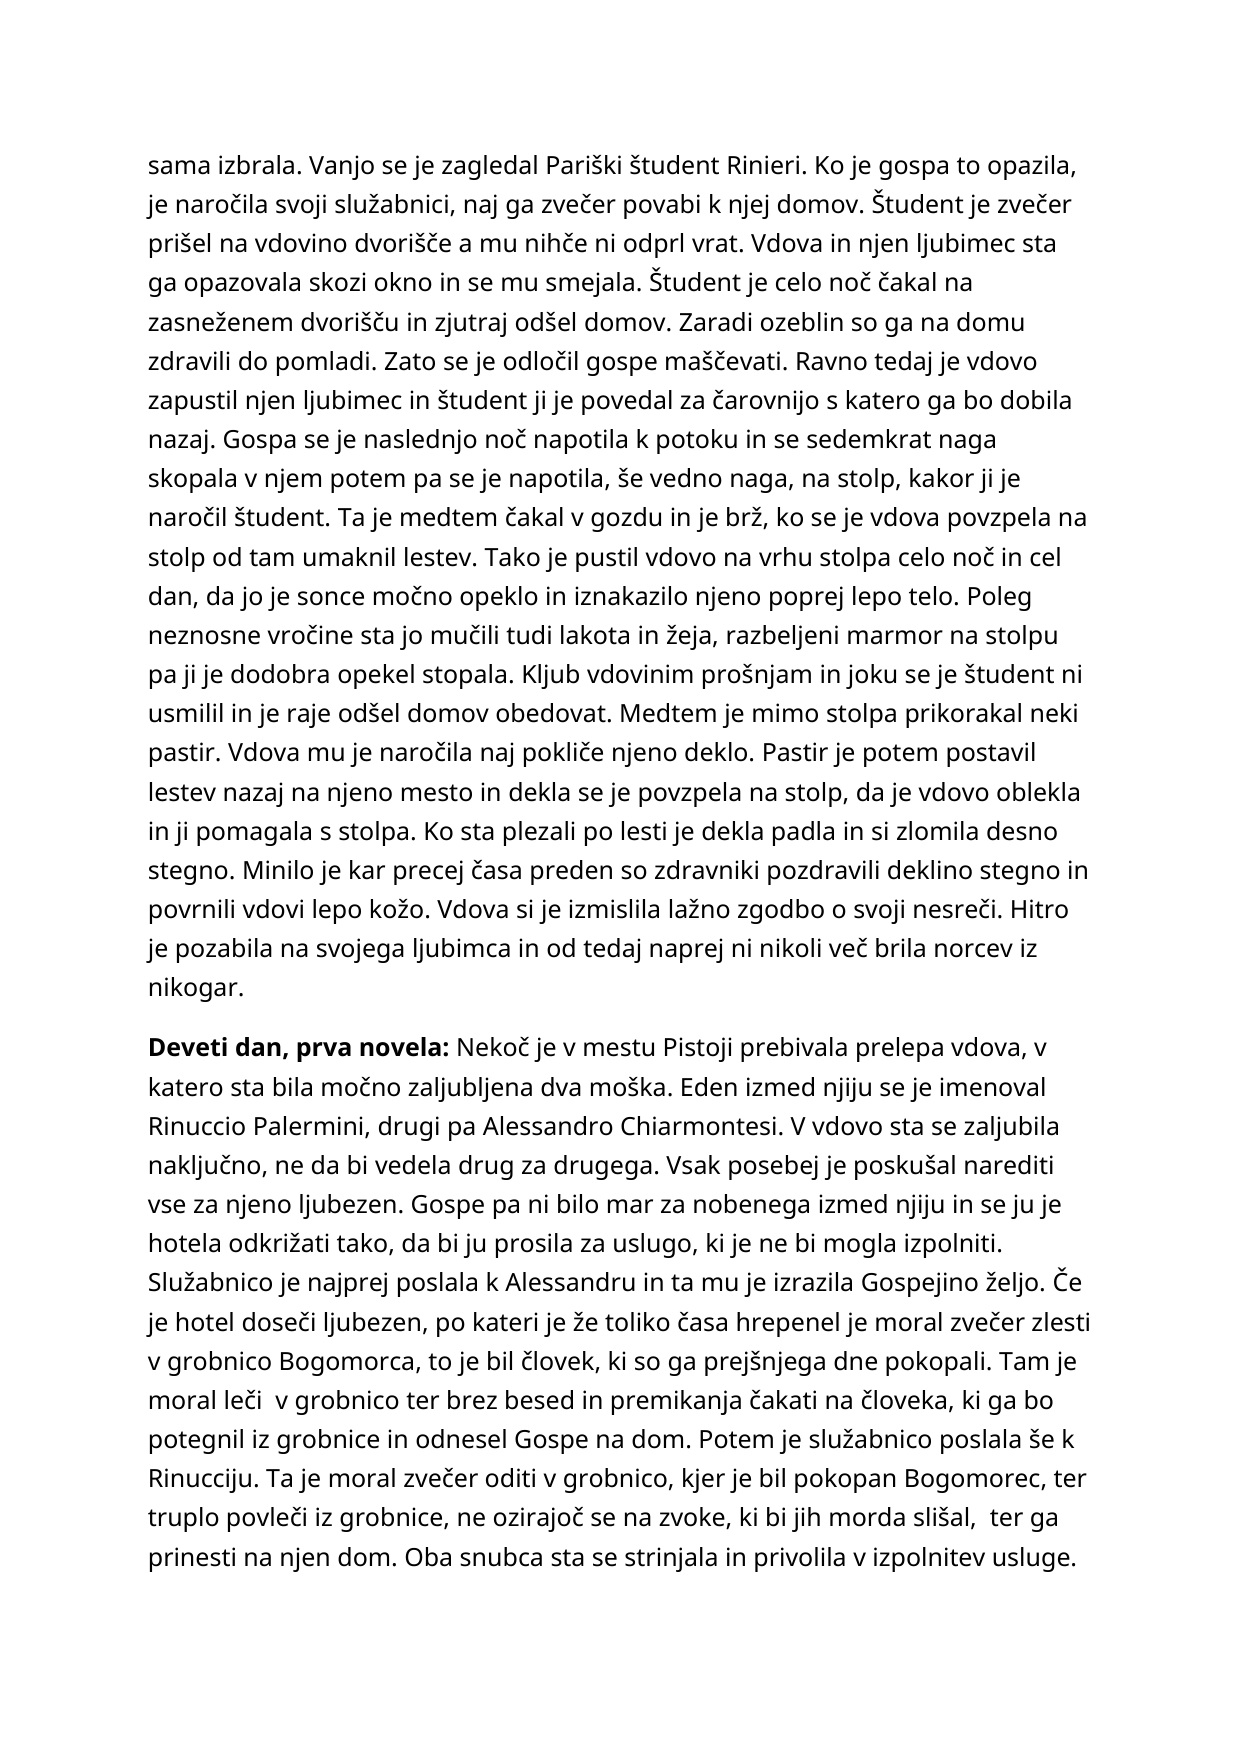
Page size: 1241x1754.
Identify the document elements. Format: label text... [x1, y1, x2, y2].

text sama izbrala. Vanjo se je zagledal Pariški študent Rinieri. Ko je gospa to opazila, je naročila svoji služabnici, naj ga zvečer povabi k njej domov. Študent je zvečer prišel na vdovino dvorišče a mu nihče ni odprl vrat. Vdova in njen ljubimec sta ga opazovala skozi okno in se mu smejala. Študent je celo noč čakal na zasneženem dvorišču in zjutraj odšel domov. Zaradi ozeblin so ga na domu zdravili do pomladi. Zato se je odločil gospe maščevati. Ravno tedaj je vdovo zapustil njen ljubimec in študent ji je povedal za čarovnijo s katero ga bo dobila nazaj. Gospa se je naslednjo noč napotila k potoku in se sedemkrat naga skopala v njem potem pa se je napotila, še vedno naga, na stolp, kakor ji je naročil študent. Ta je medtem čakal v gozdu in je brž, ko se je vdova povzpela na stolp od tam umaknil lestev. Tako je pustil vdovo na vrhu stolpa celo noč in cel dan, da jo je sonce močno opeklo in iznakazilo njeno poprej lepo telo. Poleg neznosne vročine sta jo mučili tudi lakota in žeja, razbeljeni marmor na stolpu pa ji je dodobra opekel stopala. Kljub vdovinim prošnjam in joku se je študent ni usmilil in je raje odšel domov obedovat. Medtem je mimo stolpa prikorakal neki pastir. Vdova mu je naročila naj pokliče njeno deklo. Pastir je potem postavil lestev nazaj na njeno mesto in dekla se je povzpela na stolp, da je vdovo oblekla in ji pomagala s stolpa. Ko sta plezali po lesti je dekla padla in si zlomila desno stegno. Minilo je kar precej časa preden so zdravniki pozdravili deklino stegno in povrnili vdovi lepo kožo. Vdova si je izmislila lažno zgodbo o svoji nesreči. Hitro je pozabila na svojega ljubimca in od tedaj naprej ni nikoli več brila norcev iz nikogar. [148, 148, 1093, 1004]
text Deveti dan, prva novela: Nekoč je v mestu Pistoji prebivala prelepa vdova, v katero sta bila močno zaljubljena dva moška. Eden izmed njiju se je imenoval Rinuccio Palermini, drugi pa Alessandro Chiarmontesi. V vdovo sta se zaljubila naključno, ne da bi vedela drug za drugega. Vsak posebej je poskušal narediti vse za njeno ljubezen. Gospe pa ni bilo mar za nobenega izmed njiju in se ju je hotela odkrižati tako, da bi ju prosila za uslugo, ki je ne bi mogla izpolniti. Služabnico je najprej poslala k Alessandru in ta mu je izrazila Gospejino željo. Če je hotel doseči ljubezen, po kateri je že toliko časa hrepenel je moral zvečer zlesti v grobnico Bogomorca, to je bil človek, ki so ga prejšnjega dne pokopali. Tam je moral leči v grobnico ter brez besed in premikanja čakati na človeka, ki ga bo potegnil iz grobnice in odnesel Gospe na dom. Potem je služabnico poslala še k Rinucciju. Ta je moral zvečer oditi v grobnico, kjer je bil pokopan Bogomorec, ter truplo povleči iz grobnice, ne ozirajoč se na zvoke, ki bi jih morda slišal, ter ga prinesti na njen dom. Oba snubca sta se strinjala in privolila v izpolnitev usluge. [148, 1030, 1093, 1573]
